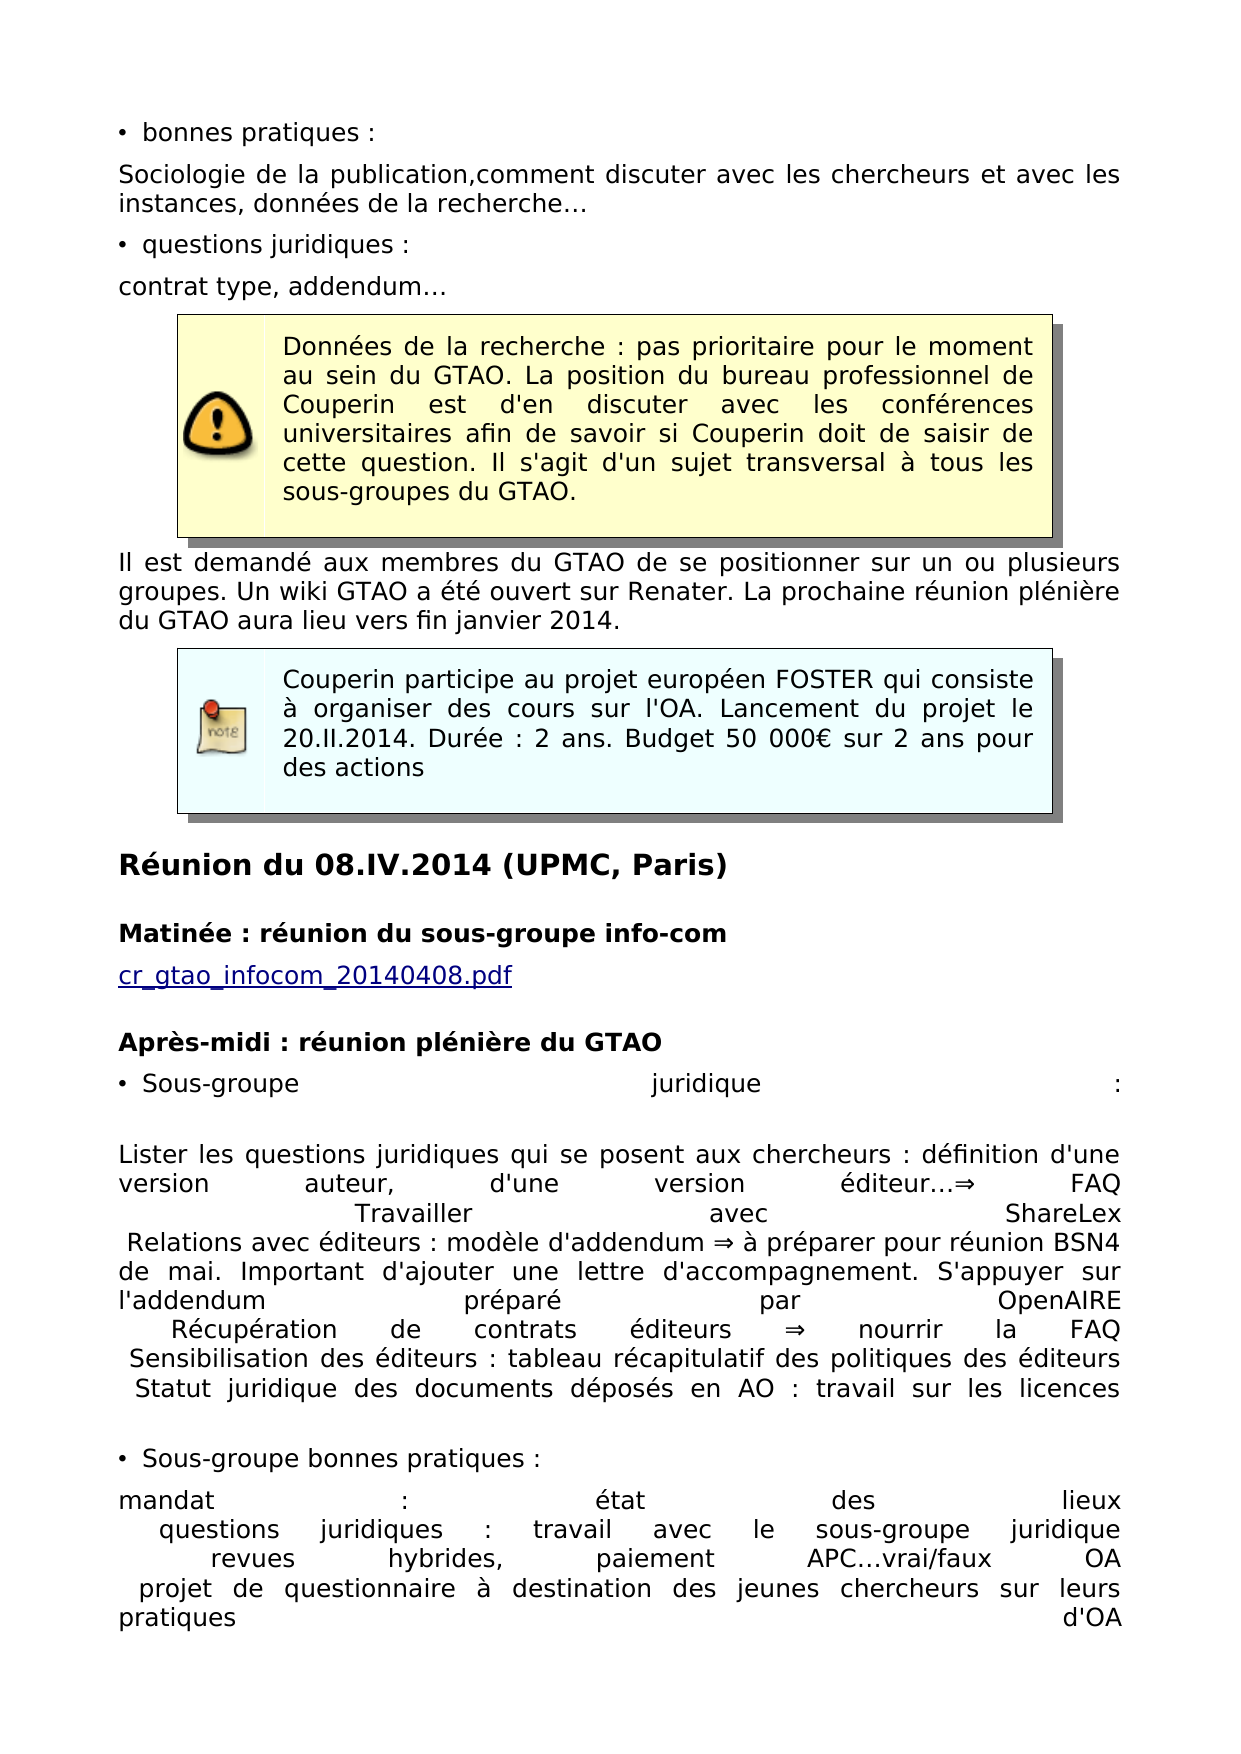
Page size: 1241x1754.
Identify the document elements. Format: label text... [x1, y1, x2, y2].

list Sous-groupe bonnes pratiques : [118, 1444, 1122, 1474]
table_header [178, 315, 264, 537]
table_header Données de la recherche : pas prioritaire pour le moment au sein du GTAO. La position du bureau professionnel de Couperin est d'en discuter avec les conférences universitaires afin de savoir si Couperin doit de saisir de cette question. Il s'agit d'un sujet transversal à tous les sous-groupes du GTAO. [265, 315, 1052, 537]
table_header Couperin participe au projet européen FOSTER qui consiste à organiser des cours sur l'OA. Lancement du projet le 20.II.2014. Durée : 2 ans. Budget 50 000€ sur 2 ans pour des actions [265, 649, 1052, 812]
table_header [178, 649, 264, 812]
text cr_gtao_infocom_20140408.pdf [118, 961, 1122, 990]
text Il est demandé aux membres du GTAO de se positionner sur un ou plusieurs groupes. Un wiki GTAO a été ouvert sur Renater. La prochaine réunion plénière du GTAO aura lieu vers fin janvier 2014. [118, 548, 1122, 635]
subtitle Réunion du 08.IV.2014 (UPMC, Paris) [118, 848, 1122, 882]
list bonnes pratiques : [118, 118, 1122, 147]
text Sociologie de la publication,comment discuter avec les chercheurs et avec les instances, données de la recherche… [118, 160, 1122, 218]
text Lister les questions juridiques qui se posent aux chercheurs : définition d'une version auteur, d'une version éditeur…⇒ FAQ Travailler avec ShareLex Relations avec éditeurs : modèle d'addendum ⇒ à préparer pour réunion BSN4 de mai. Important d'ajouter une lettre d'accompagnement. S'appuyer sur l'addendum préparé par OpenAIRE Récupération de contrats éditeurs ⇒ nourrir la FAQ Sensibilisation des éditeurs : tableau récapitulatif des politiques des éditeurs Statut juridique des documents déposés en AO : travail sur les licences [118, 1140, 1122, 1432]
list questions juridiques : [118, 231, 1122, 260]
subtitle Après-midi : réunion plénière du GTAO [118, 1028, 1122, 1057]
text mandat : état des lieux questions juridiques : travail avec le sous-groupe juridique revues hybrides, paiement APC…vrai/faux OA projet de questionnaire à destination des jeunes chercheurs sur leurs pratiques d'OA [118, 1486, 1122, 1632]
list Sous-groupe juridique : [118, 1069, 1122, 1128]
picture [183, 692, 259, 768]
text contrat type, addendum… [118, 272, 1122, 301]
subtitle Matinée : réunion du sous-groupe info-com [118, 919, 1122, 949]
picture [183, 388, 259, 463]
